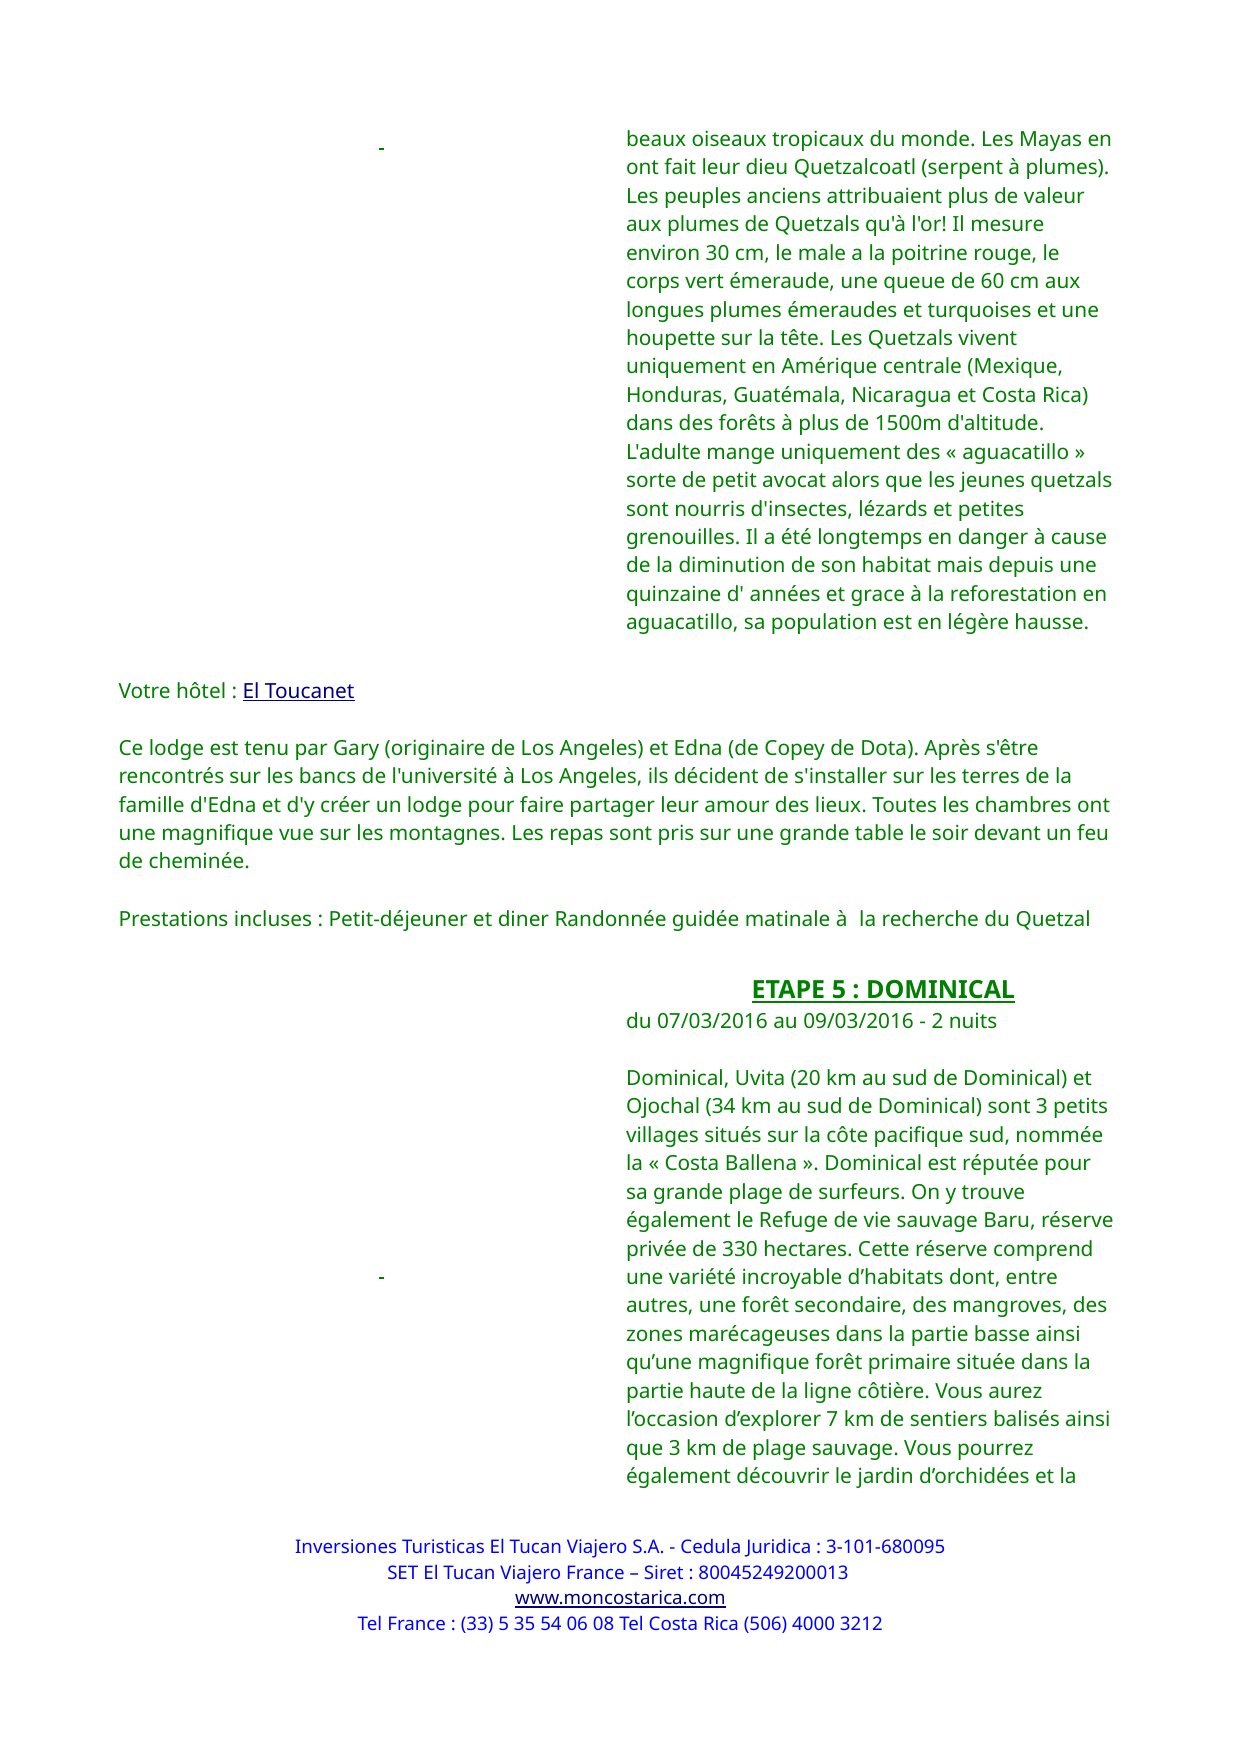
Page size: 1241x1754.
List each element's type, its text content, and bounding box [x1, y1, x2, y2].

table_header [118, 966, 620, 1495]
table_header [118, 118, 620, 642]
table_header ETAPE 5 : DOMINICAL du 07/03/2016 au 09/03/2016 - 2 nuits Dominical, Uvita (20 km au sud de Dominical) et Ojochal (34 km au sud de Dominical) sont 3 petits villages situés sur la côte pacifique sud, nommée la « Costa Ballena ». Dominical est réputée pour sa grande plage de surfeurs. On y trouve également le Refuge de vie sauvage Baru, réserve privée de 330 hectares. Cette réserve comprend une variété incroyable d’habitats dont, entre autres, une forêt secondaire, des mangroves, des zones marécageuses dans la partie basse ainsi qu’une magnifique forêt primaire située dans la partie haute de la ligne côtière. Vous aurez l’occasion d’explorer 7 km de sentiers balisés ainsi que 3 km de plage sauvage. Vous pourrez également découvrir le jardin d’orchidées et la [620, 966, 1122, 1495]
table_header beaux oiseaux tropicaux du monde. Les Mayas en ont fait leur dieu Quetzalcoatl (serpent à plumes). Les peuples anciens attribuaient plus de valeur aux plumes de Quetzals qu'à l'or! Il mesure environ 30 cm, le male a la poitrine rouge, le corps vert émeraude, une queue de 60 cm aux longues plumes émeraudes et turquoises et une houpette sur la tête. Les Quetzals vivent uniquement en Amérique centrale (Mexique, Honduras, Guatémala, Nicaragua et Costa Rica) dans des forêts à plus de 1500m d'altitude. L'adulte mange uniquement des « aguacatillo » sorte de petit avocat alors que les jeunes quetzals sont nourris d'insectes, lézards et petites grenouilles. Il a été longtemps en danger à cause de la diminution de son habitat mais depuis une quinzaine d' années et grace à la reforestation en aguacatillo, sa population est en légère hausse. [620, 118, 1122, 642]
text Votre hôtel : El Toucanet [118, 676, 1122, 704]
text Prestations incluses : Petit-déjeuner et diner Randonnée guidée matinale à la recherche du Quetzal [118, 904, 1122, 932]
text Ce lodge est tenu par Gary (originaire de Los Angeles) et Edna (de Copey de Dota). Après s'être rencontrés sur les bancs de l'université à Los Angeles, ils décident de s'installer sur les terres de la famille d'Edna et d'y créer un lodge pour faire partager leur amour des lieux. Toutes les chambres ont une magnifique vue sur les montagnes. Les repas sont pris sur une grande table le soir devant un feu de cheminée. [118, 733, 1122, 875]
